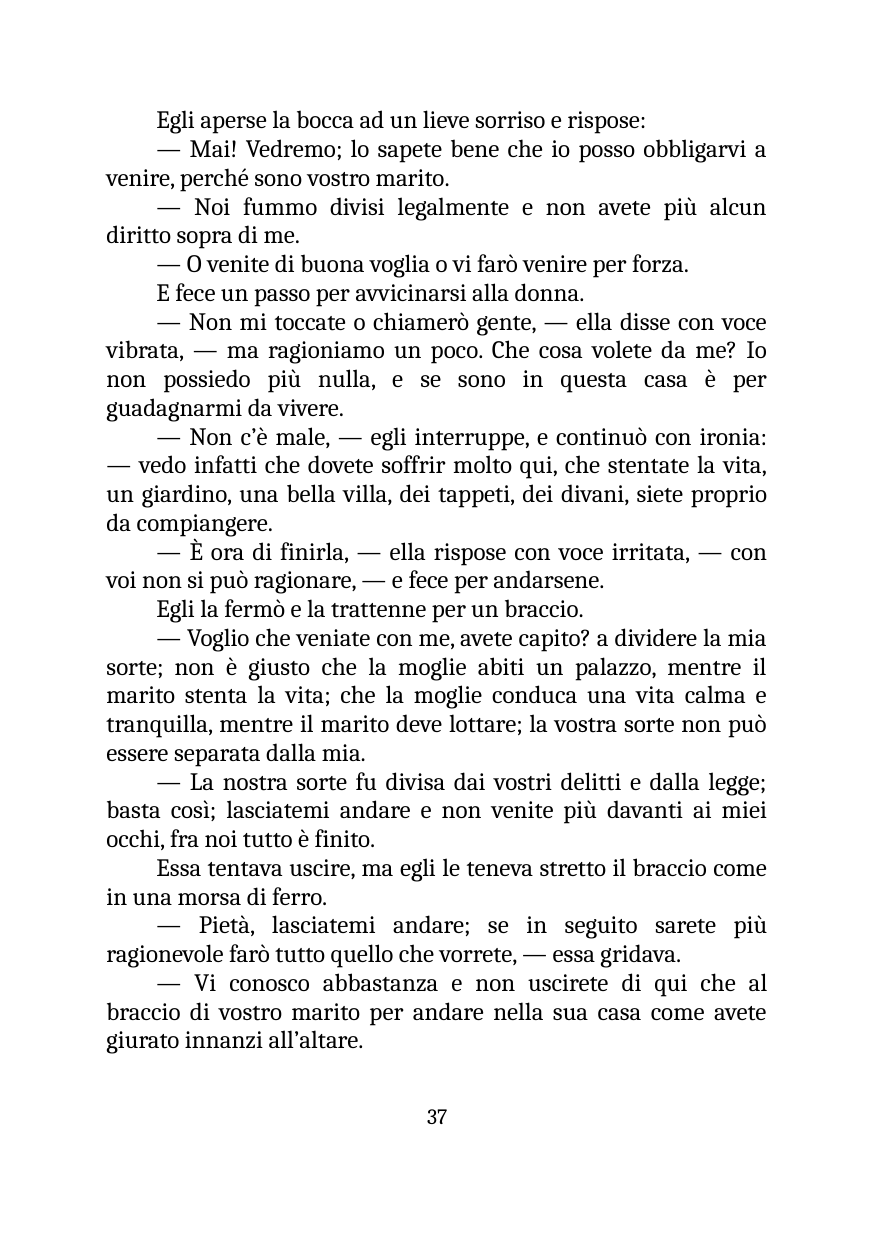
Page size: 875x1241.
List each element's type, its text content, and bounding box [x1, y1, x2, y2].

text — Non c’è male, — egli interruppe, e continuò con ironia: — vedo infatti che dovete soffrir molto qui, che stentate la vita, un giardino, una bella villa, dei tappeti, dei divani, siete proprio da compiangere. [106, 422, 768, 537]
text — Voglio che veniate con me, avete capito? a dividere la mia sorte; non è giusto che la moglie abiti un palazzo, mentre il marito stenta la vita; che la moglie conduca una vita calma e tranquilla, mentre il marito deve lottare; la vostra sorte non può essere separata dalla mia. [106, 624, 768, 767]
text Egli la fermò e la trattenne per un braccio. [106, 595, 768, 624]
text Egli aperse la bocca ad un lieve sorriso e rispose: [106, 106, 768, 135]
text — La nostra sorte fu divisa dai vostri delitti e dalla legge; basta così; lasciatemi andare e non venite più davanti ai miei occhi, fra noi tutto è finito. [106, 767, 768, 854]
text — Non mi toccate o chiamerò gente, — ella disse con voce vibrata, — ma ragioniamo un poco. Che cosa volete da me? Io non possiedo più nulla, e se sono in questa casa è per guadagnarmi da vivere. [106, 307, 768, 422]
text — Pietà, lasciatemi andare; se in seguito sarete più ragionevole farò tutto quello che vorrete, — essa gridava. [106, 911, 768, 969]
text — È ora di finirla, — ella rispose con voce irritata, — con voi non si può ragionare, — e fece per andarsene. [106, 537, 768, 595]
text — Noi fummo divisi legalmente e non avete più alcun diritto sopra di me. [106, 192, 768, 250]
text Essa tentava uscire, ma egli le teneva stretto il braccio come in una morsa di ferro. [106, 854, 768, 911]
text — Vi conosco abbastanza e non uscirete di qui che al braccio di vostro marito per andare nella sua casa come avete giurato innanzi all’altare. [106, 969, 768, 1055]
text — Mai! Vedremo; lo sapete bene che io posso obbligarvi a venire, perché sono vostro marito. [106, 135, 768, 192]
text — O venite di buona voglia o vi farò venire per forza. [106, 250, 768, 279]
text E fece un passo per avvicinarsi alla donna. [106, 279, 768, 307]
